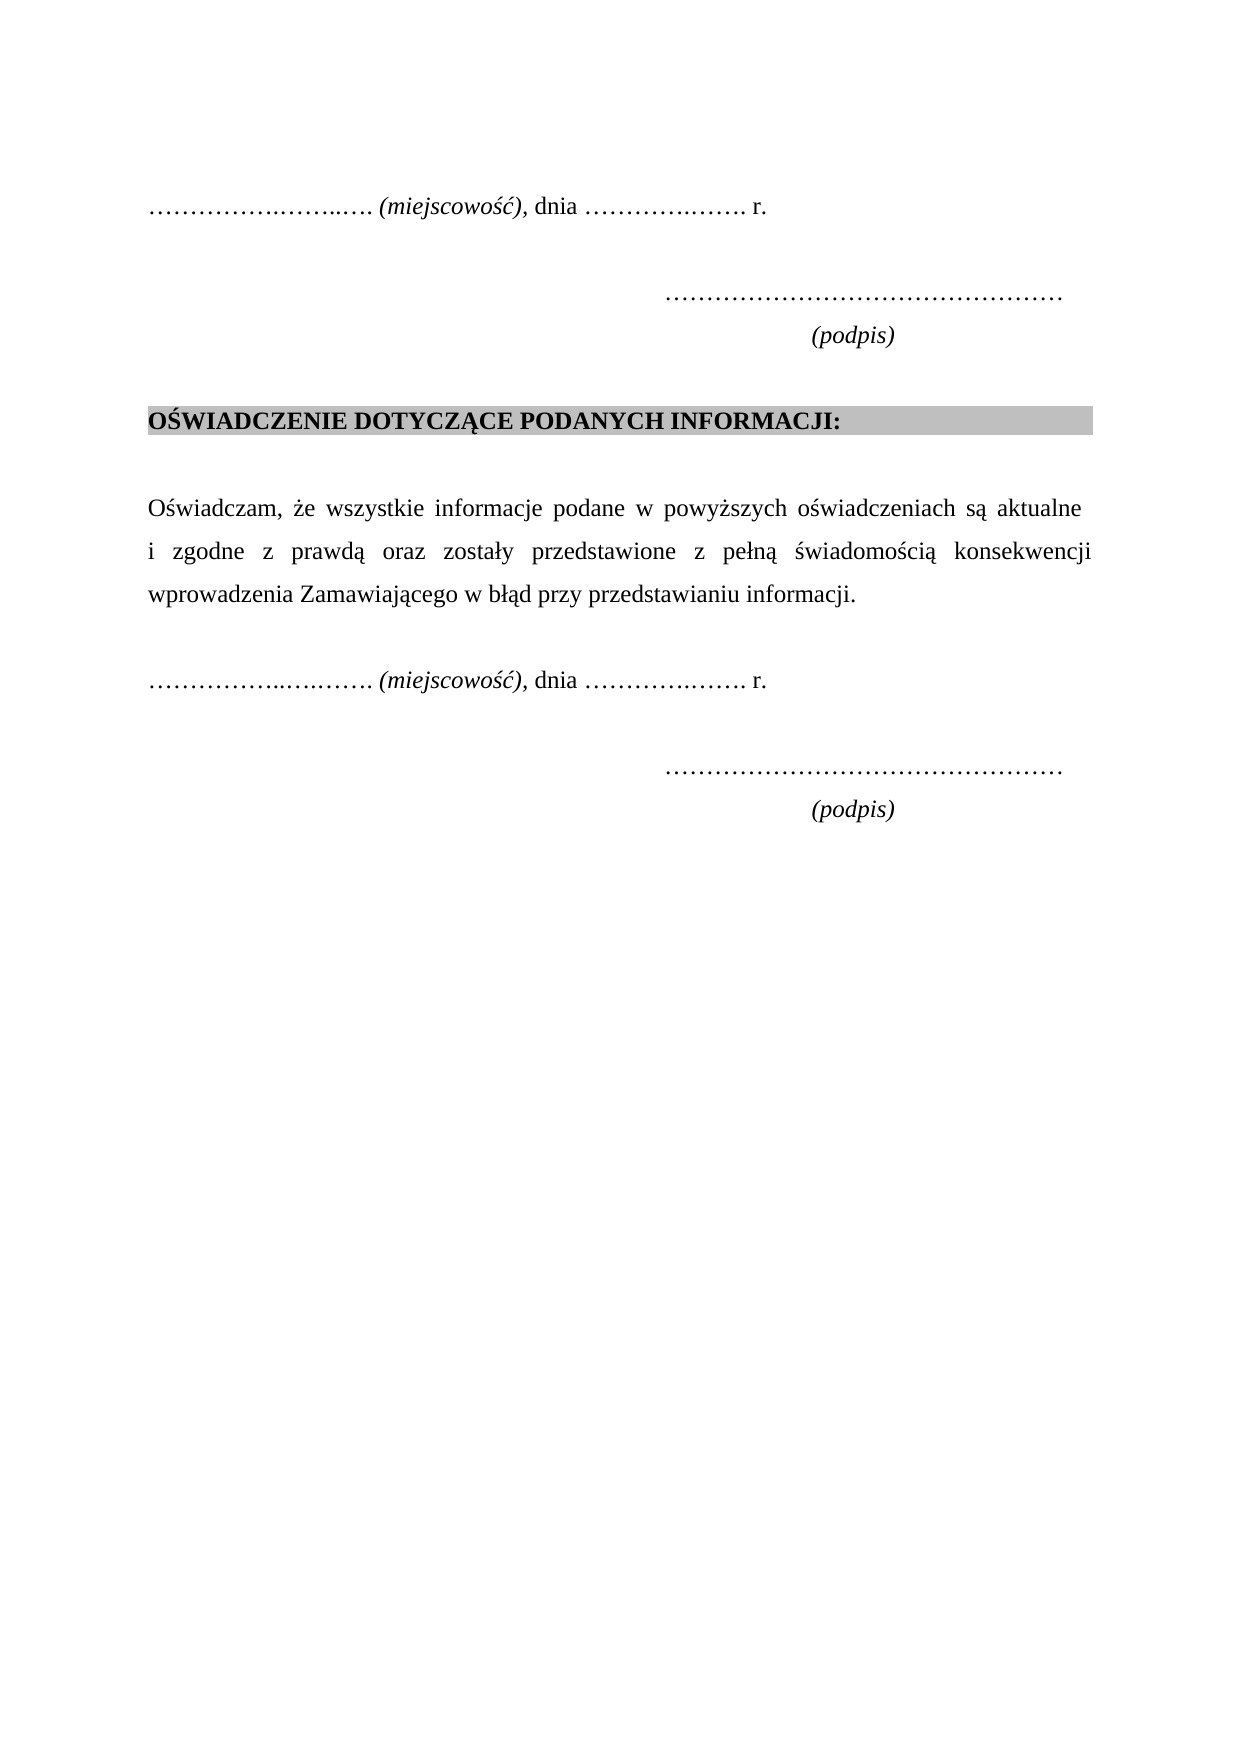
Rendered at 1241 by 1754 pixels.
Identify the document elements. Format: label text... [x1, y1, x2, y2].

text ………………………………………… [148, 751, 1093, 780]
text ……………..….……. (miejscowość), dnia ………….……. r. [148, 665, 1093, 694]
text (podpis) [738, 320, 1093, 349]
text (podpis) [738, 794, 1093, 823]
text …………….……..…. (miejscowość), dnia ………….……. r. [148, 191, 1093, 219]
text OŚWIADCZENIE DOTYCZĄCE PODANYCH INFORMACJI: [148, 406, 1093, 435]
text ………………………………………… [148, 277, 1093, 306]
text Oświadczam, że wszystkie informacje podane w powyższych oświadczeniach są aktualne i zgodne z prawdą oraz zostały przedstawione z pełną świadomością konsekwencji wprowadzenia Zamawiającego w błąd przy przedstawianiu informacji. [148, 493, 1093, 608]
